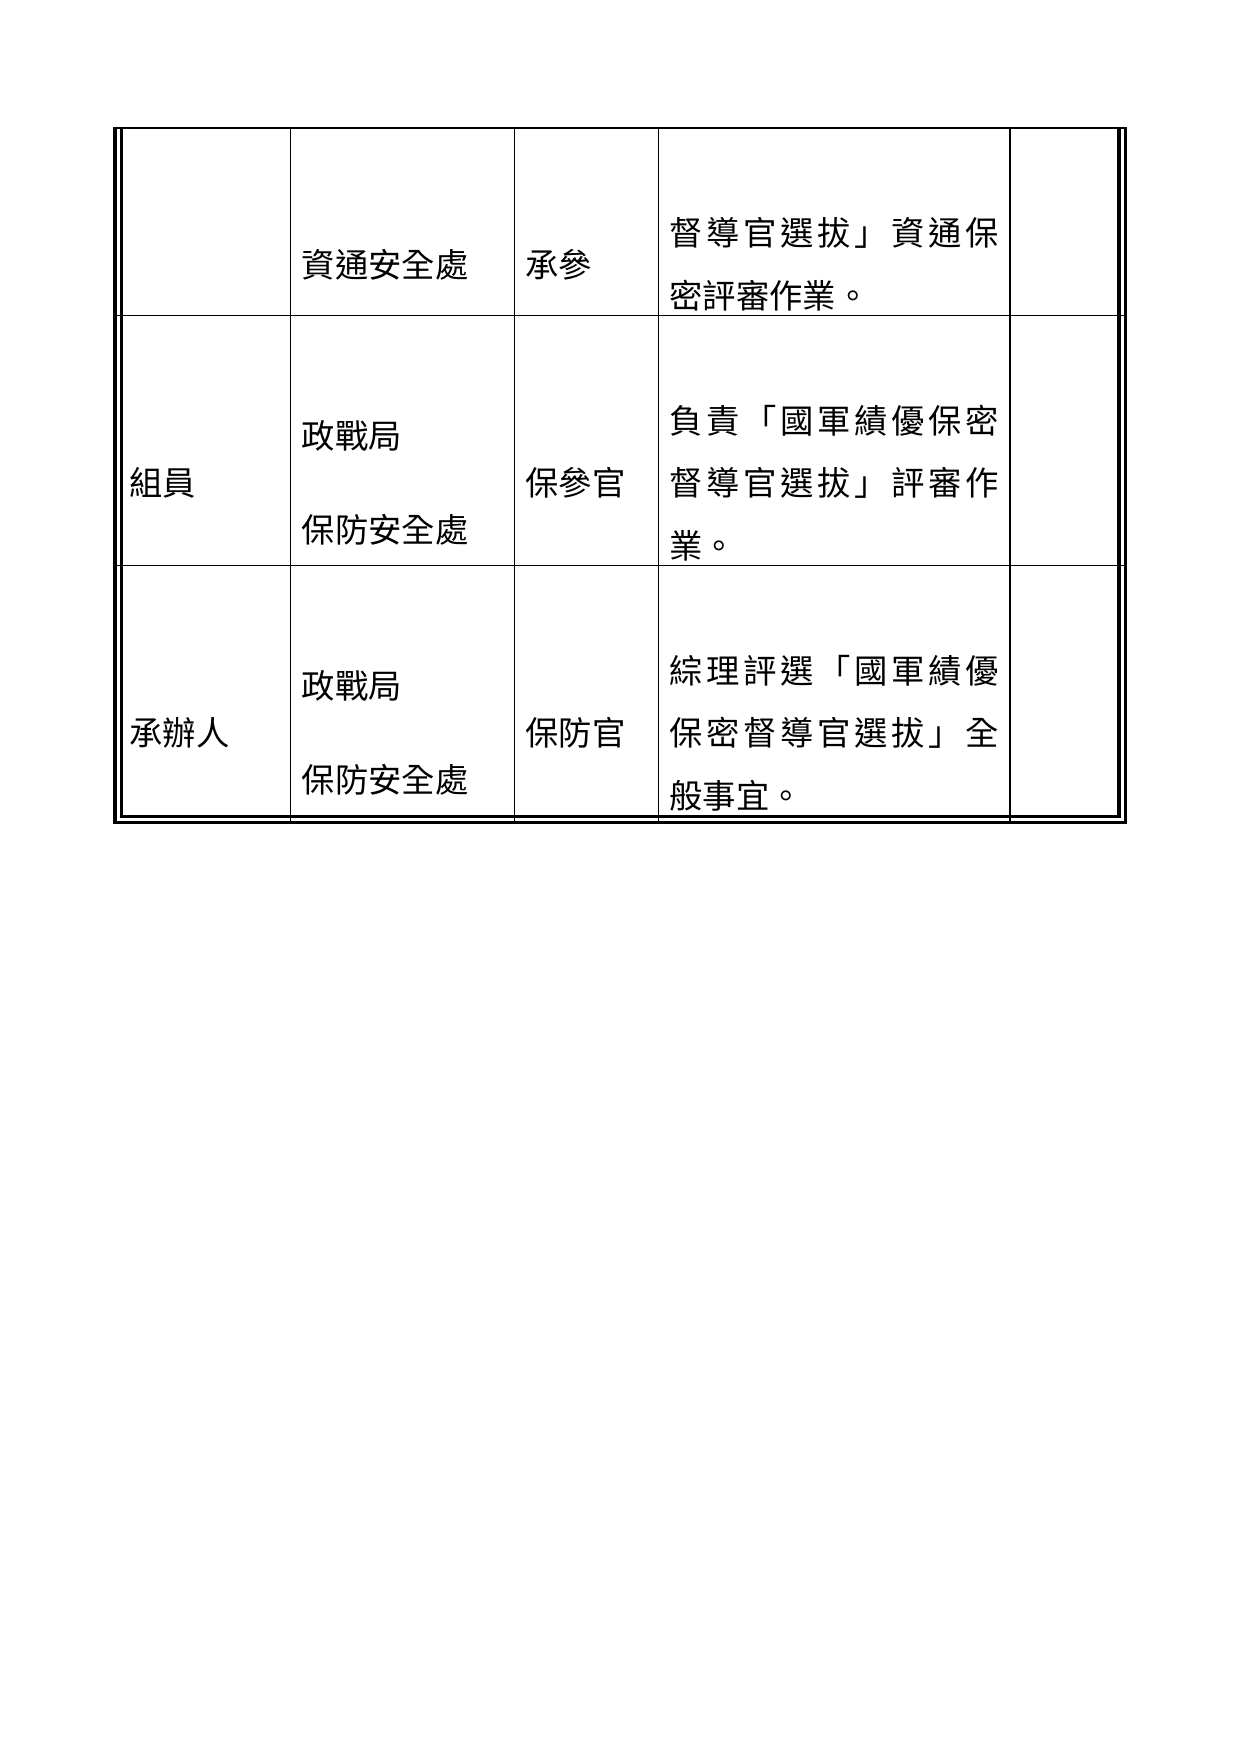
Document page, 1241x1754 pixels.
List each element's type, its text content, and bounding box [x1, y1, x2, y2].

table_cell 資通安全處 [291, 129, 514, 314]
table_cell [123, 129, 290, 314]
table_cell 政戰局 保防安全處 [291, 316, 514, 564]
table_cell [1011, 566, 1117, 814]
table_cell 督導官選拔」資通保密評審作業。 [659, 129, 1009, 314]
table_cell 綜理評選「國軍績優保密督導官選拔」全般事宜。 [659, 566, 1009, 814]
table_cell 承辦人 [123, 566, 290, 814]
table_cell 負責「國軍績優保密督導官選拔」評審作業。 [659, 316, 1009, 564]
table_cell [1011, 129, 1117, 314]
table_cell 保防官 [515, 566, 658, 814]
table_cell 保參官 [515, 316, 658, 564]
table_cell [1011, 316, 1117, 564]
table_cell 組員 [123, 316, 290, 564]
table_cell 政戰局 保防安全處 [291, 566, 514, 814]
table_cell 承參 [515, 129, 658, 314]
